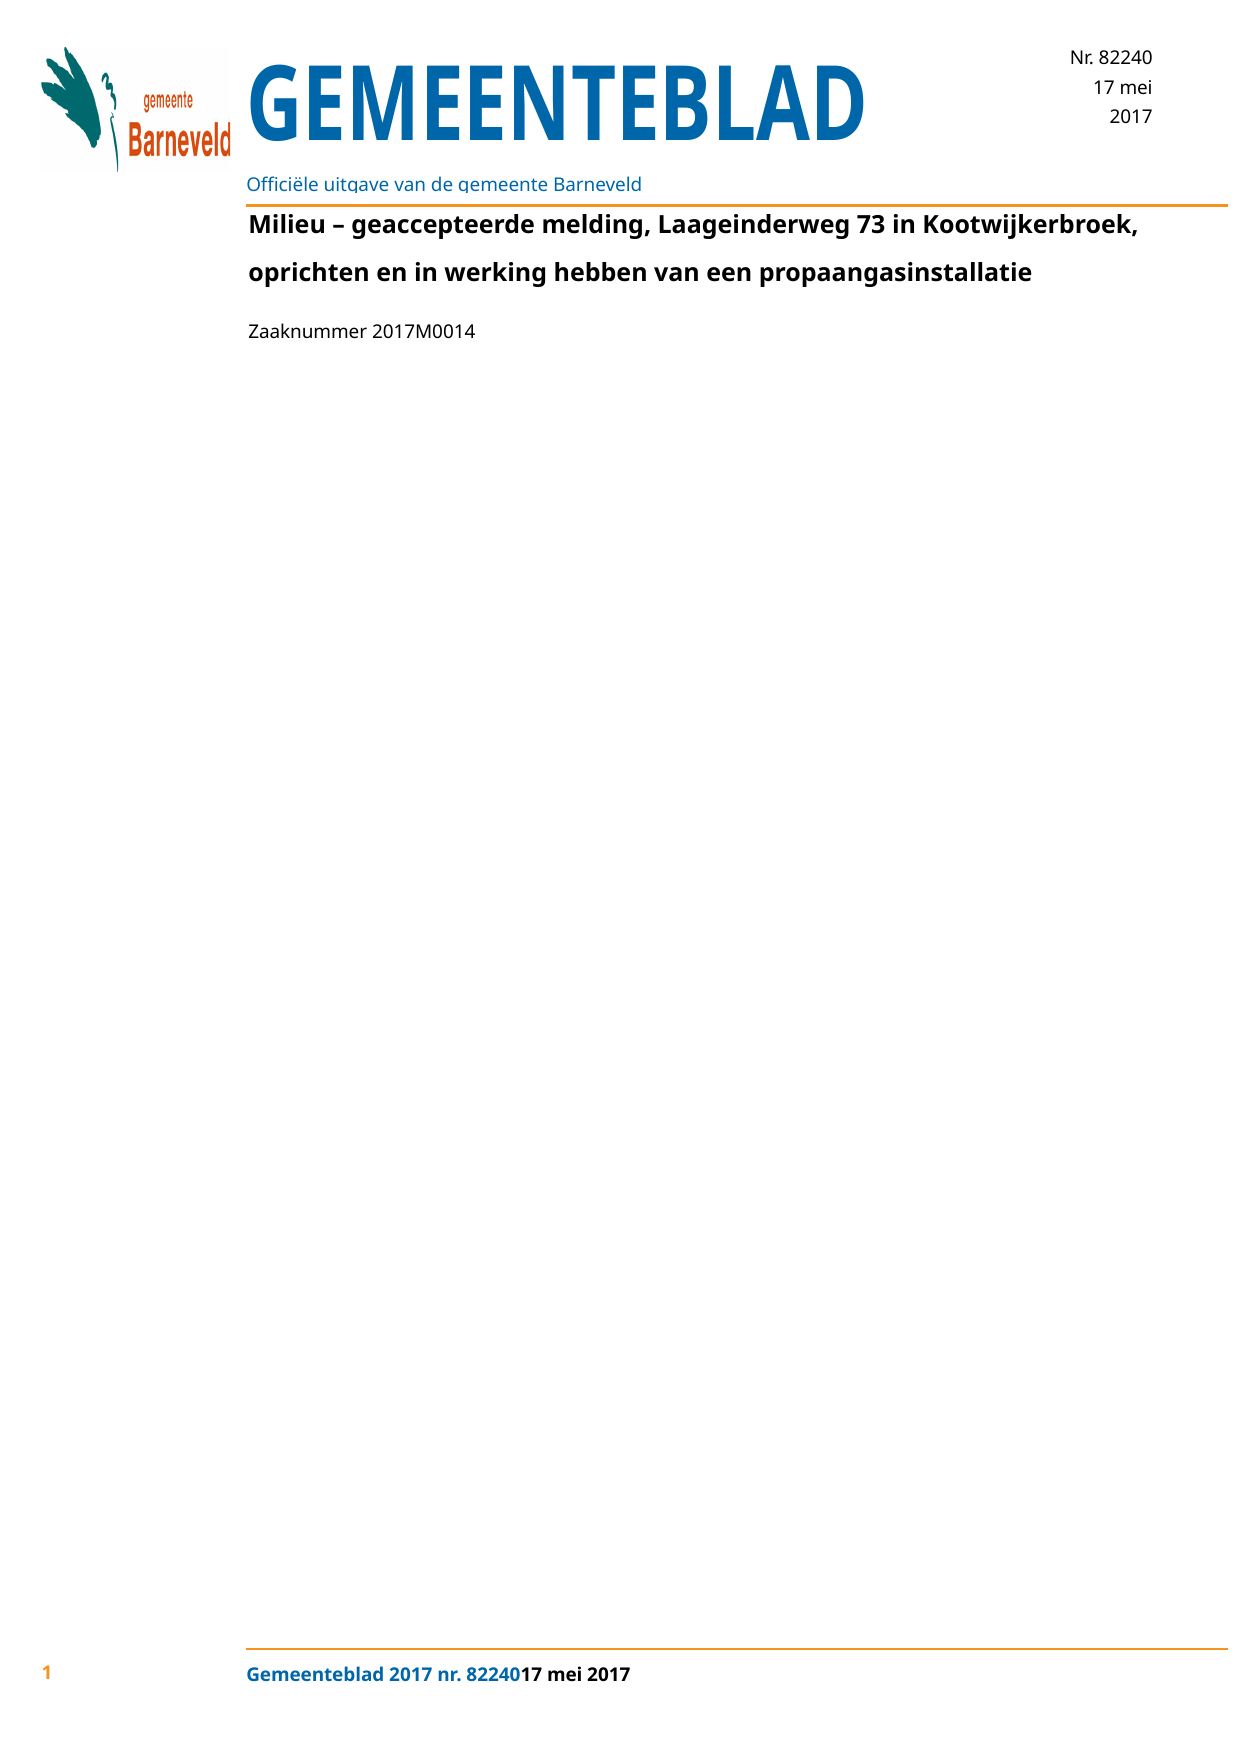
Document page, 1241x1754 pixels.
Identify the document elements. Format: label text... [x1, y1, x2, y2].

text Zaaknummer 2017M0014 [248, 318, 1152, 344]
text Milieu – geaccepteerde melding, Laageinderweg 73 in Kootwijkerbroek, oprichten en in werking hebben van een propaangasinstallatie [248, 207, 1152, 288]
picture [41, 47, 231, 172]
